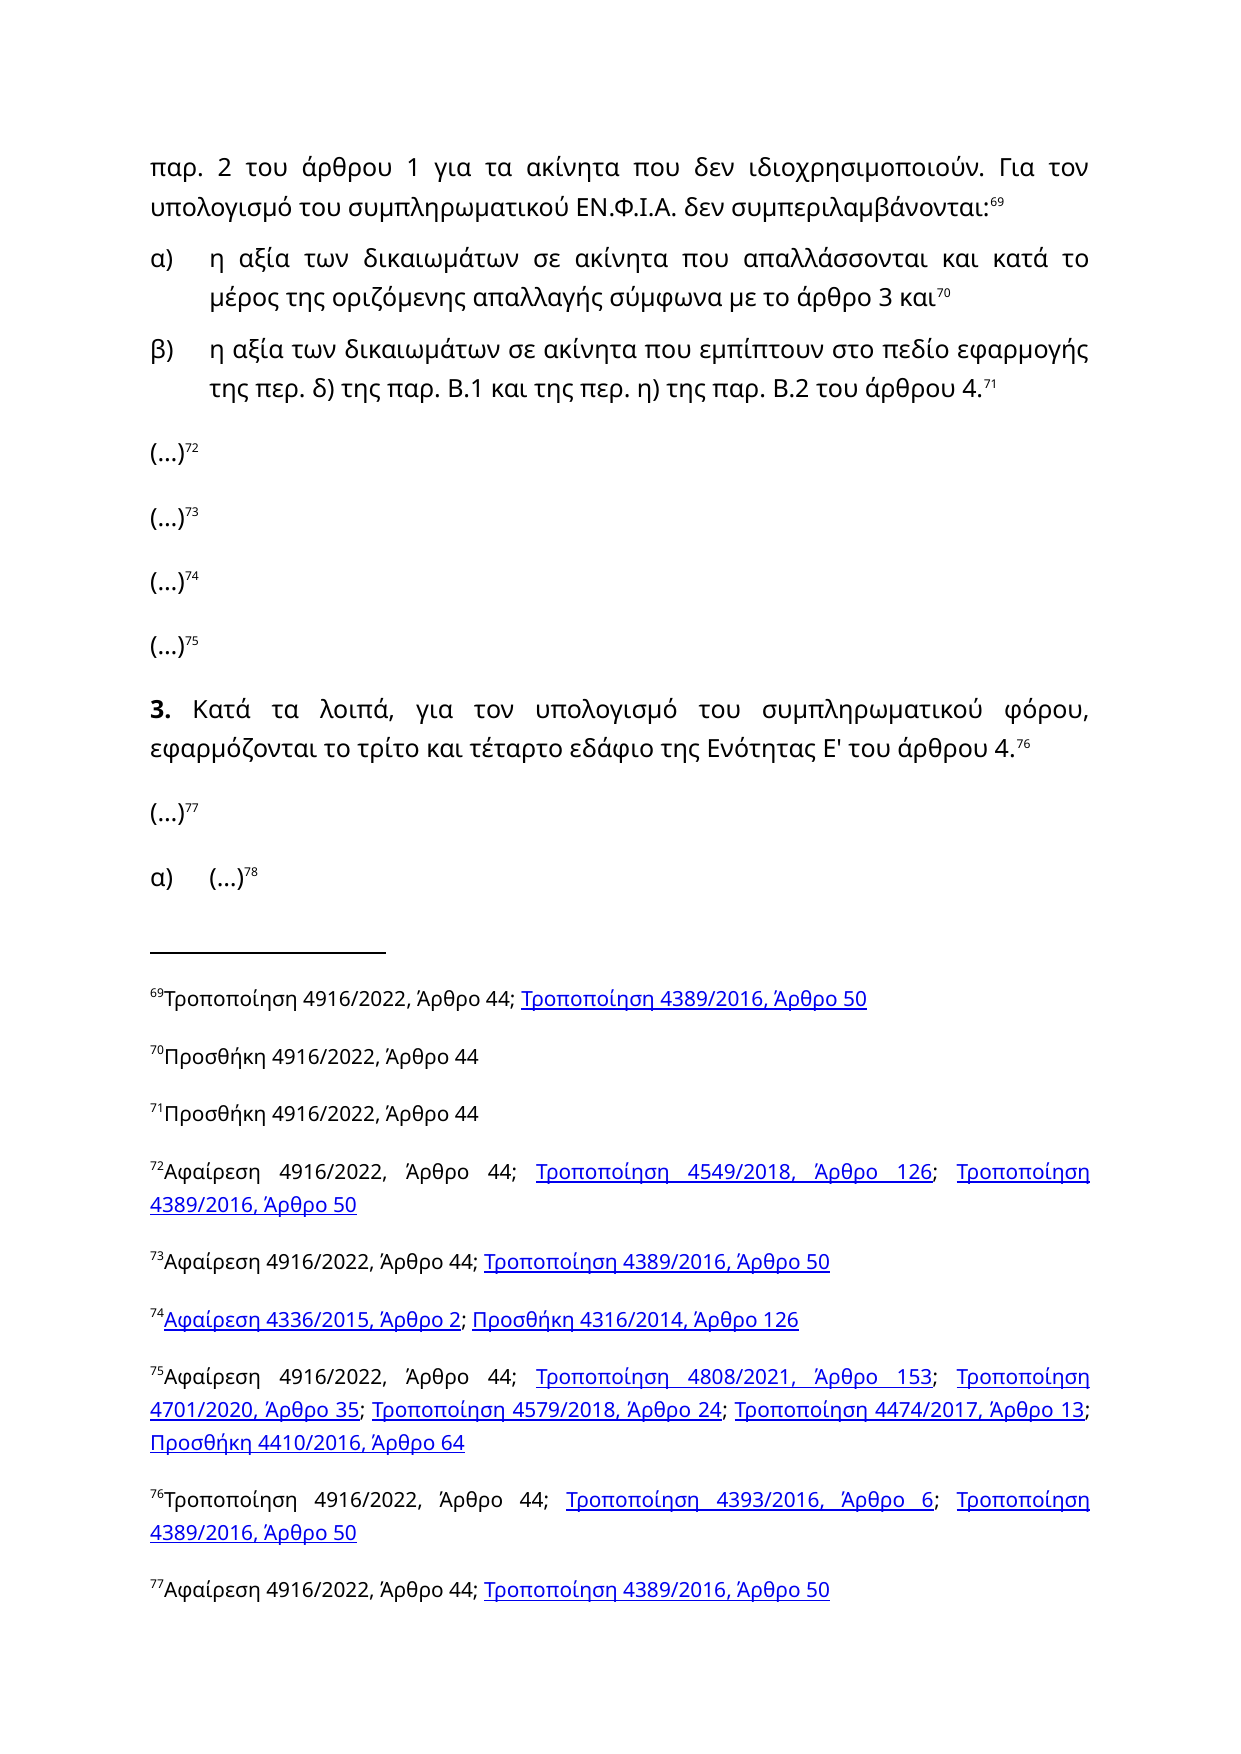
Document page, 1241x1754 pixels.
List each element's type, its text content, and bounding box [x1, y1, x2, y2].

list α) η αξία των δικαιωμάτων σε ακίνητα που απαλλάσσονται και κατά το μέρος της οριζόμενης απαλλαγής σύμφωνα με το άρθρο 3 και [150, 241, 1090, 314]
text (…) [150, 627, 1090, 662]
text Αφαίρεση 4916/2022, Άρθρο 44; Τροποποίηση 4549/2018, Άρθρο 126; Τροποποίηση 4389/2016, Άρθρο 50 [150, 1157, 1090, 1218]
text (…) [150, 795, 1090, 829]
text Τροποποίηση 4916/2022, Άρθρο 44; Τροποποίηση 4393/2016, Άρθρο 6; Τροποποίηση 4389/2016, Άρθρο 50 [150, 1485, 1090, 1546]
text Προσθήκη 4916/2022, Άρθρο 44 [150, 1042, 1090, 1070]
text παρ. 2 του άρθρου 1 για τα ακίνητα που δεν ιδιοχρησιμοποιούν. Για τον υπολογισμό του συμπληρωματικού ΕΝ.Φ.Ι.Α. δεν συμπεριλαμβάνονται: [150, 150, 1090, 223]
list β) η αξία των δικαιωμάτων σε ακίνητα που εμπίπτουν στο πεδίο εφαρμογής της περ. δ) της παρ. Β.1 και της περ. η) της παρ. Β.2 του άρθρου 4. [150, 332, 1090, 405]
text Προσθήκη 4916/2022, Άρθρο 44 [150, 1099, 1090, 1128]
text (…) [150, 563, 1090, 597]
text Αφαίρεση 4916/2022, Άρθρο 44; Τροποποίηση 4389/2016, Άρθρο 50 [150, 1247, 1090, 1276]
text Αφαίρεση 4916/2022, Άρθρο 44; Τροποποίηση 4389/2016, Άρθρο 50 [150, 1576, 1090, 1604]
text 3. Κατά τα λοιπά, για τον υπολογισμό του συμπληρωματικού φόρου, εφαρμόζονται το τρίτο και τέταρτο εδάφιο της Ενότητας Ε' του άρθρου 4. [150, 692, 1090, 765]
text (…) [150, 435, 1090, 469]
list α) (…) [150, 859, 1090, 893]
text (…) [150, 499, 1090, 533]
text Αφαίρεση 4916/2022, Άρθρο 44; Τροποποίηση 4808/2021, Άρθρο 153; Τροποποίηση 4701/2020, Άρθρο 35; Τροποποίηση 4579/2018, Άρθρο 24; Τροποποίηση 4474/2017, Άρθρο 13; Προσθήκη 4410/2016, Άρθρο 64 [150, 1362, 1090, 1456]
text Τροποποίηση 4916/2022, Άρθρο 44; Τροποποίηση 4389/2016, Άρθρο 50 [150, 984, 1090, 1013]
text Αφαίρεση 4336/2015, Άρθρο 2; Προσθήκη 4316/2014, Άρθρο 126 [150, 1305, 1090, 1333]
